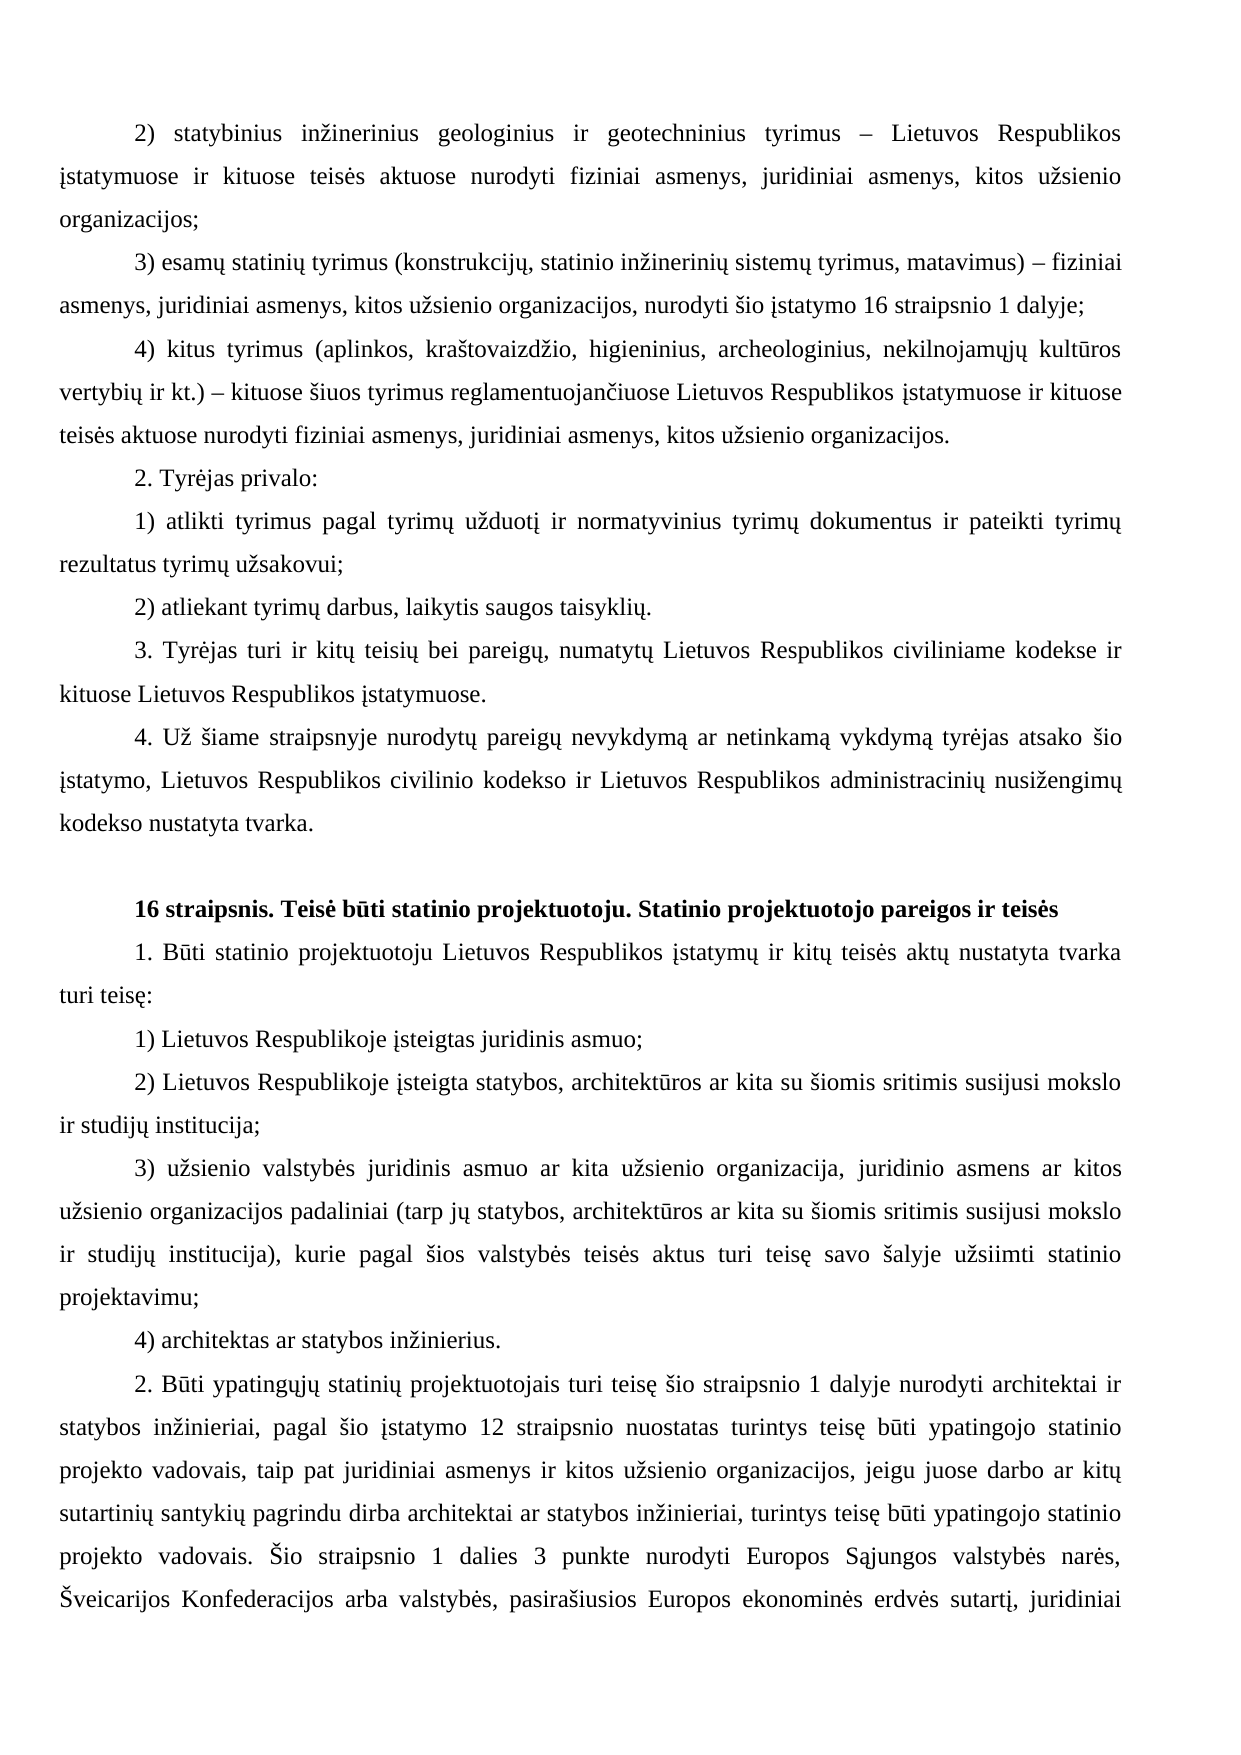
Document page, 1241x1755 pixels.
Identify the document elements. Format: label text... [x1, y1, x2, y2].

text 1. Būti statinio projektuotoju Lietuvos Respublikos įstatymų ir kitų teisės aktų nustatyta tvarka turi teisę: [59, 937, 1122, 1009]
text 3) esamų statinių tyrimus (konstrukcijų, statinio inžinerinių sistemų tyrimus, matavimus) – fiziniai asmenys, juridiniai asmenys, kitos užsienio organizacijos, nurodyti šio įstatymo 16 straipsnio 1 dalyje; [59, 247, 1122, 319]
text 1) atlikti tyrimus pagal tyrimų užduotį ir normatyvinius tyrimų dokumentus ir pateikti tyrimų rezultatus tyrimų užsakovui; [59, 506, 1122, 578]
text 2. Tyrėjas privalo: [59, 463, 1122, 492]
text 2) Lietuvos Respublikoje įsteigta statybos, architektūros ar kita su šiomis sritimis susijusi mokslo ir studijų institucija; [59, 1067, 1122, 1139]
text 4. Už šiame straipsnyje nurodytų pareigų nevykdymą ar netinkamą vykdymą tyrėjas atsako šio įstatymo, Lietuvos Respublikos civilinio kodekso ir Lietuvos Respublikos administracinių nusižengimų kodekso nustatyta tvarka. [59, 722, 1122, 837]
text 4) kitus tyrimus (aplinkos, kraštovaizdžio, higieninius, archeologinius, nekilnojamųjų kultūros vertybių ir kt.) – kituose šiuos tyrimus reglamentuojančiuose Lietuvos Respublikos įstatymuose ir kituose teisės aktuose nurodyti fiziniai asmenys, juridiniai asmenys, kitos užsienio organizacijos. [59, 334, 1122, 449]
text 3) užsienio valstybės juridinis asmuo ar kita užsienio organizacija, juridinio asmens ar kitos užsienio organizacijos padaliniai (tarp jų statybos, architektūros ar kita su šiomis sritimis susijusi mokslo ir studijų institucija), kurie pagal šios valstybės teisės aktus turi teisę savo šalyje užsiimti statinio projektavimu; [59, 1153, 1122, 1311]
text 2. Būti ypatingųjų statinių projektuotojais turi teisę šio straipsnio 1 dalyje nurodyti architektai ir statybos inžinieriai, pagal šio įstatymo 12 straipsnio nuostatas turintys teisę būti ypatingojo statinio projekto vadovais, taip pat juridiniai asmenys ir kitos užsienio organizacijos, jeigu juose darbo ar kitų sutartinių santykių pagrindu dirba architektai ar statybos inžinieriai, turintys teisę būti ypatingojo statinio projekto vadovais. Šio straipsnio 1 dalies 3 punkte nurodyti Europos Sąjungos valstybės narės, Šveicarijos Konfederacijos arba valstybės, pasirašiusios Europos ekonominės erdvės sutartį, juridiniai [59, 1369, 1122, 1613]
text 2) atliekant tyrimų darbus, laikytis saugos taisyklių. [59, 592, 1122, 621]
text 2) statybinius inžinerinius geologinius ir geotechninius tyrimus – Lietuvos Respublikos įstatymuose ir kituose teisės aktuose nurodyti fiziniai asmenys, juridiniai asmenys, kitos užsienio organizacijos; [59, 118, 1122, 233]
text 16 straipsnis. Teisė būti statinio projektuotoju. Statinio projektuotojo pareigos ir teisės [134, 894, 1122, 923]
text 1) Lietuvos Respublikoje įsteigtas juridinis asmuo; [59, 1024, 1122, 1052]
text 4) architektas ar statybos inžinierius. [59, 1326, 1122, 1354]
text 3. Tyrėjas turi ir kitų teisių bei pareigų, numatytų Lietuvos Respublikos civiliniame kodekse ir kituose Lietuvos Respublikos įstatymuose. [59, 636, 1122, 707]
